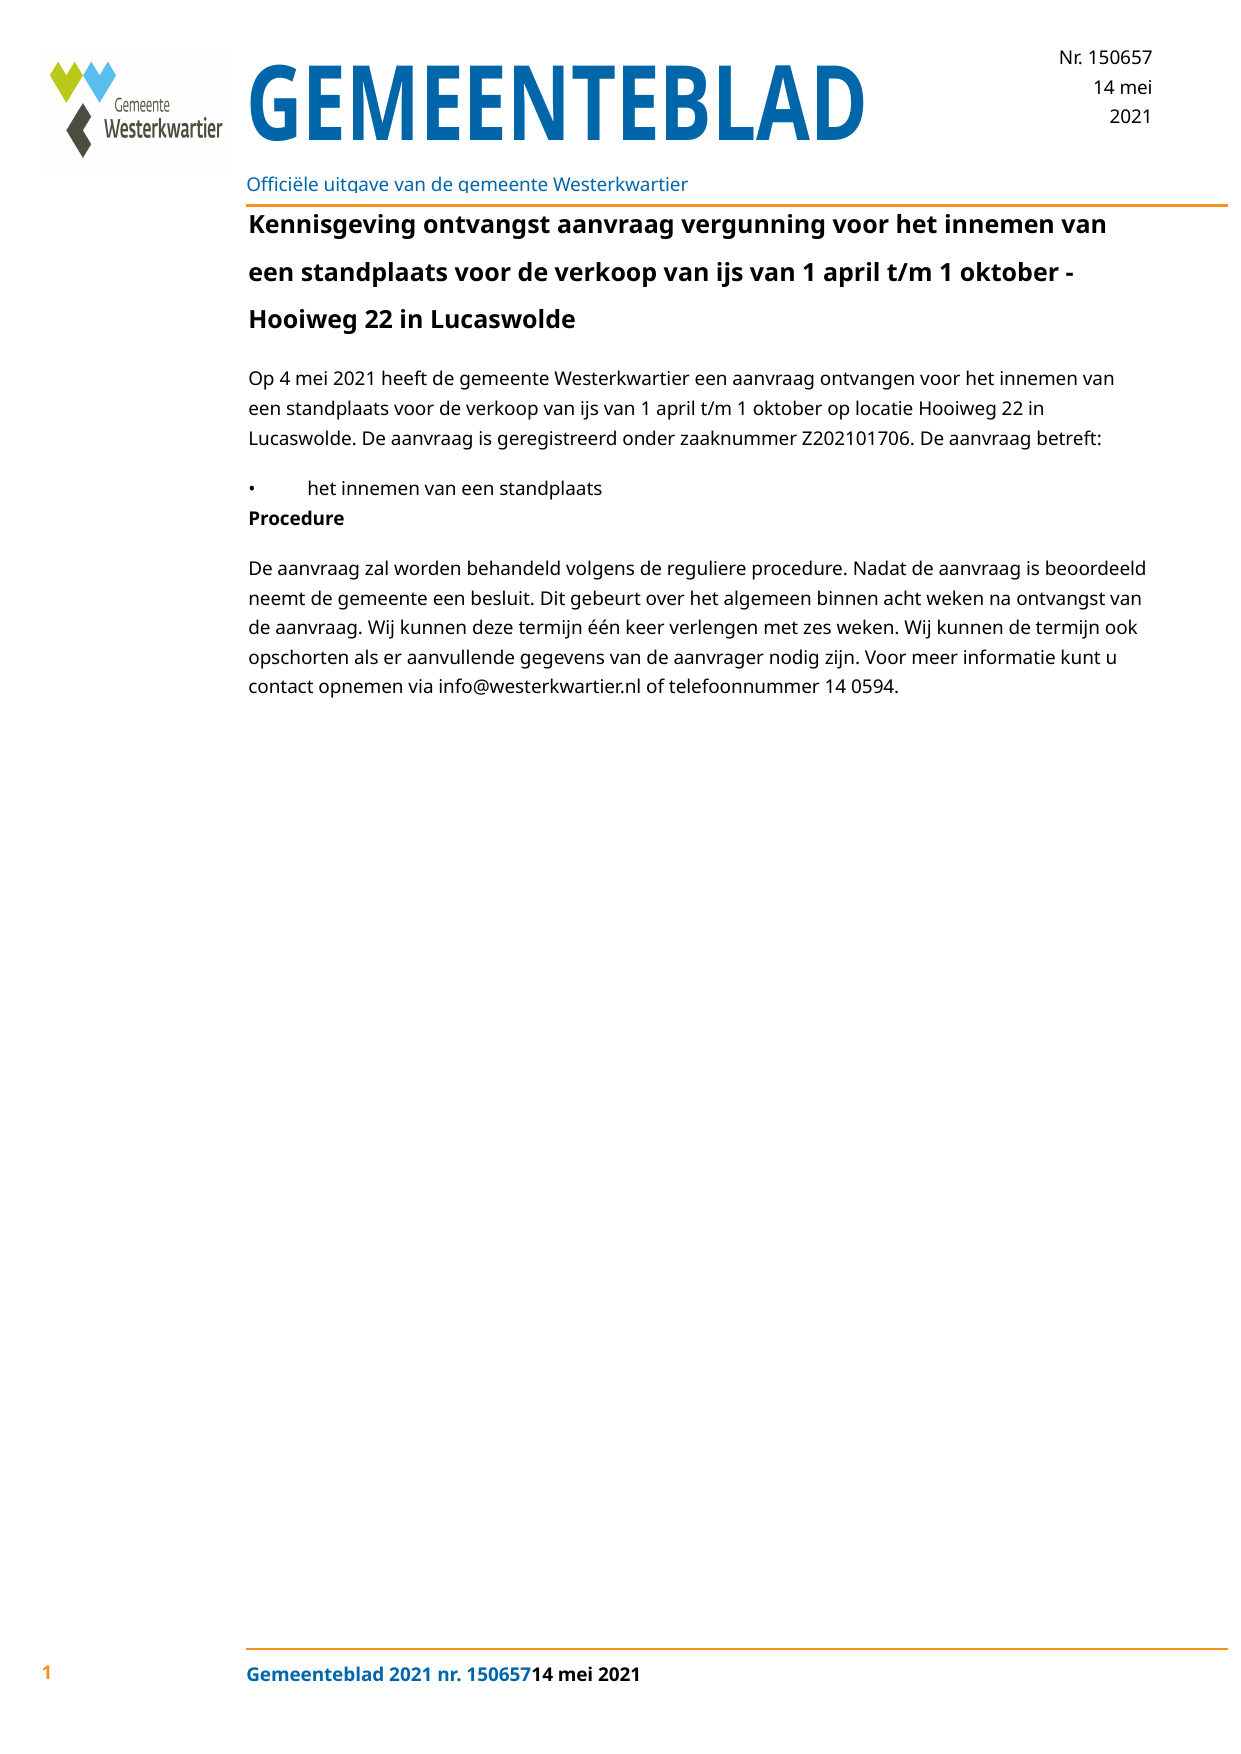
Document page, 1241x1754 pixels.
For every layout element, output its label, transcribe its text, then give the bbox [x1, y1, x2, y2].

text Procedure [248, 505, 1152, 530]
text Kennisgeving ontvangst aanvraag vergunning voor het innemen van een standplaats voor de verkoop van ijs van 1 april t/m 1 oktober - Hooiweg 22 in Lucaswolde [248, 207, 1152, 336]
text Op 4 mei 2021 heeft de gemeente Westerkwartier een aanvraag ontvangen voor het innemen van een standplaats voor de verkoop van ijs van 1 april t/m 1 oktober op locatie Hooiweg 22 in Lucaswolde. De aanvraag is geregistreerd onder zaaknummer Z202101706. De aanvraag betreft: [248, 366, 1152, 450]
text De aanvraag zal worden behandeld volgens de reguliere procedure. Nadat de aanvraag is beoordeeld neemt de gemeente een besluit. Dit gebeurt over het algemeen binnen acht weken na ontvangst van de aanvraag. Wij kunnen deze termijn één keer verlengen met zes weken. Wij kunnen de termijn ook opschorten als er aanvullende gegevens van de aanvrager nodig zijn. Voor meer informatie kunt u contact opnemen via info@westerkwartier.nl of telefoonnummer 14 0594. [248, 555, 1152, 699]
picture [41, 47, 231, 172]
list het innemen van een standplaats [248, 475, 1152, 501]
